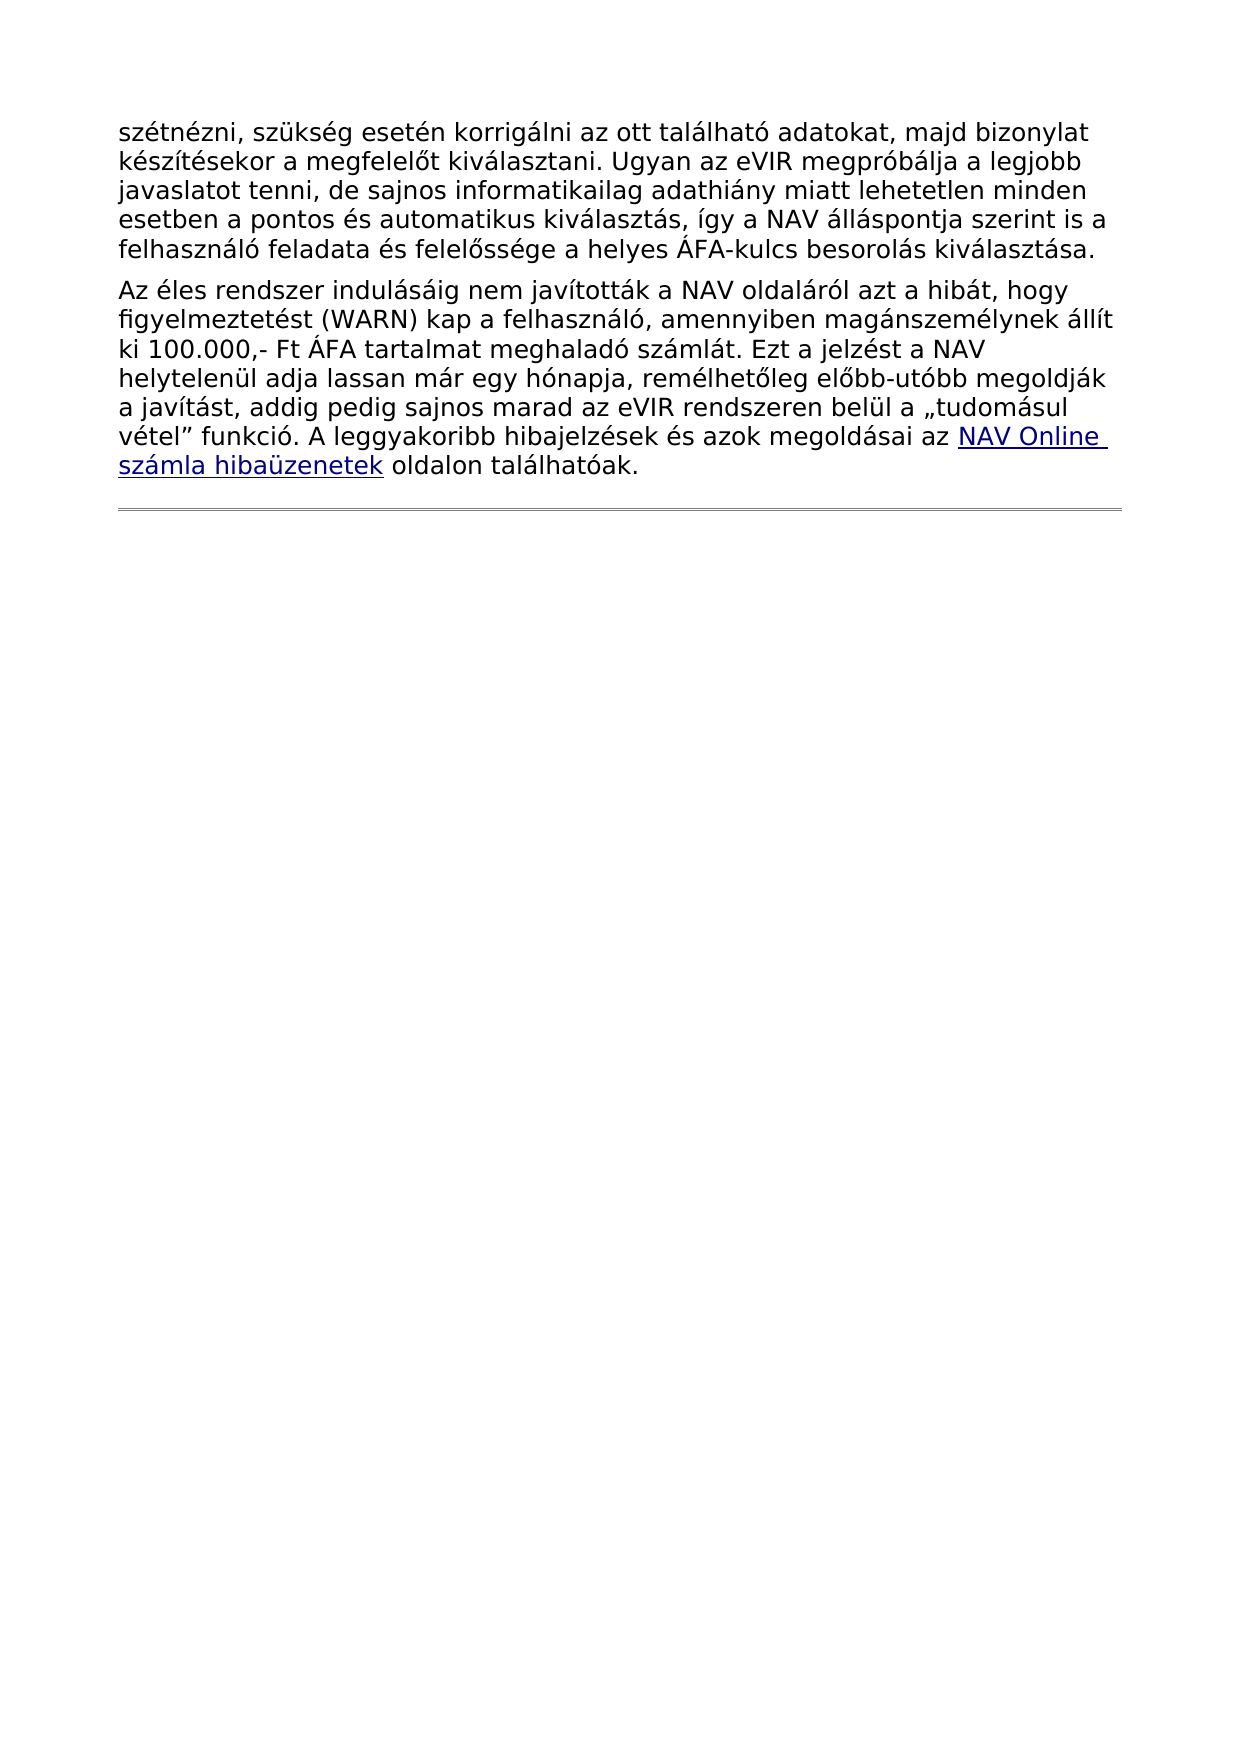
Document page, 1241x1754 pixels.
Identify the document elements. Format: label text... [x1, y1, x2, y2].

text szétnézni, szükség esetén korrigálni az ott található adatokat, majd bizonylat készítésekor a megfelelőt kiválasztani. Ugyan az eVIR megpróbálja a legjobb javaslatot tenni, de sajnos informatikailag adathiány miatt lehetetlen minden esetben a pontos és automatikus kiválasztás, így a NAV álláspontja szerint is a felhasználó feladata és felelőssége a helyes ÁFA-kulcs besorolás kiválasztása. [118, 118, 1122, 264]
text Az éles rendszer indulásáig nem javították a NAV oldaláról azt a hibát, hogy figyelmeztetést (WARN) kap a felhasználó, amennyiben magánszemélynek állít ki 100.000,- Ft ÁFA tartalmat meghaladó számlát. Ezt a jelzést a NAV helytelenül adja lassan már egy hónapja, remélhetőleg előbb-utóbb megoldják a javítást, addig pedig sajnos marad az eVIR rendszeren belül a „tudomásul vétel” funkció. A leggyakoribb hibajelzések és azok megoldásai az NAV Online számla hibaüzenetek oldalon találhatóak. [118, 276, 1122, 481]
